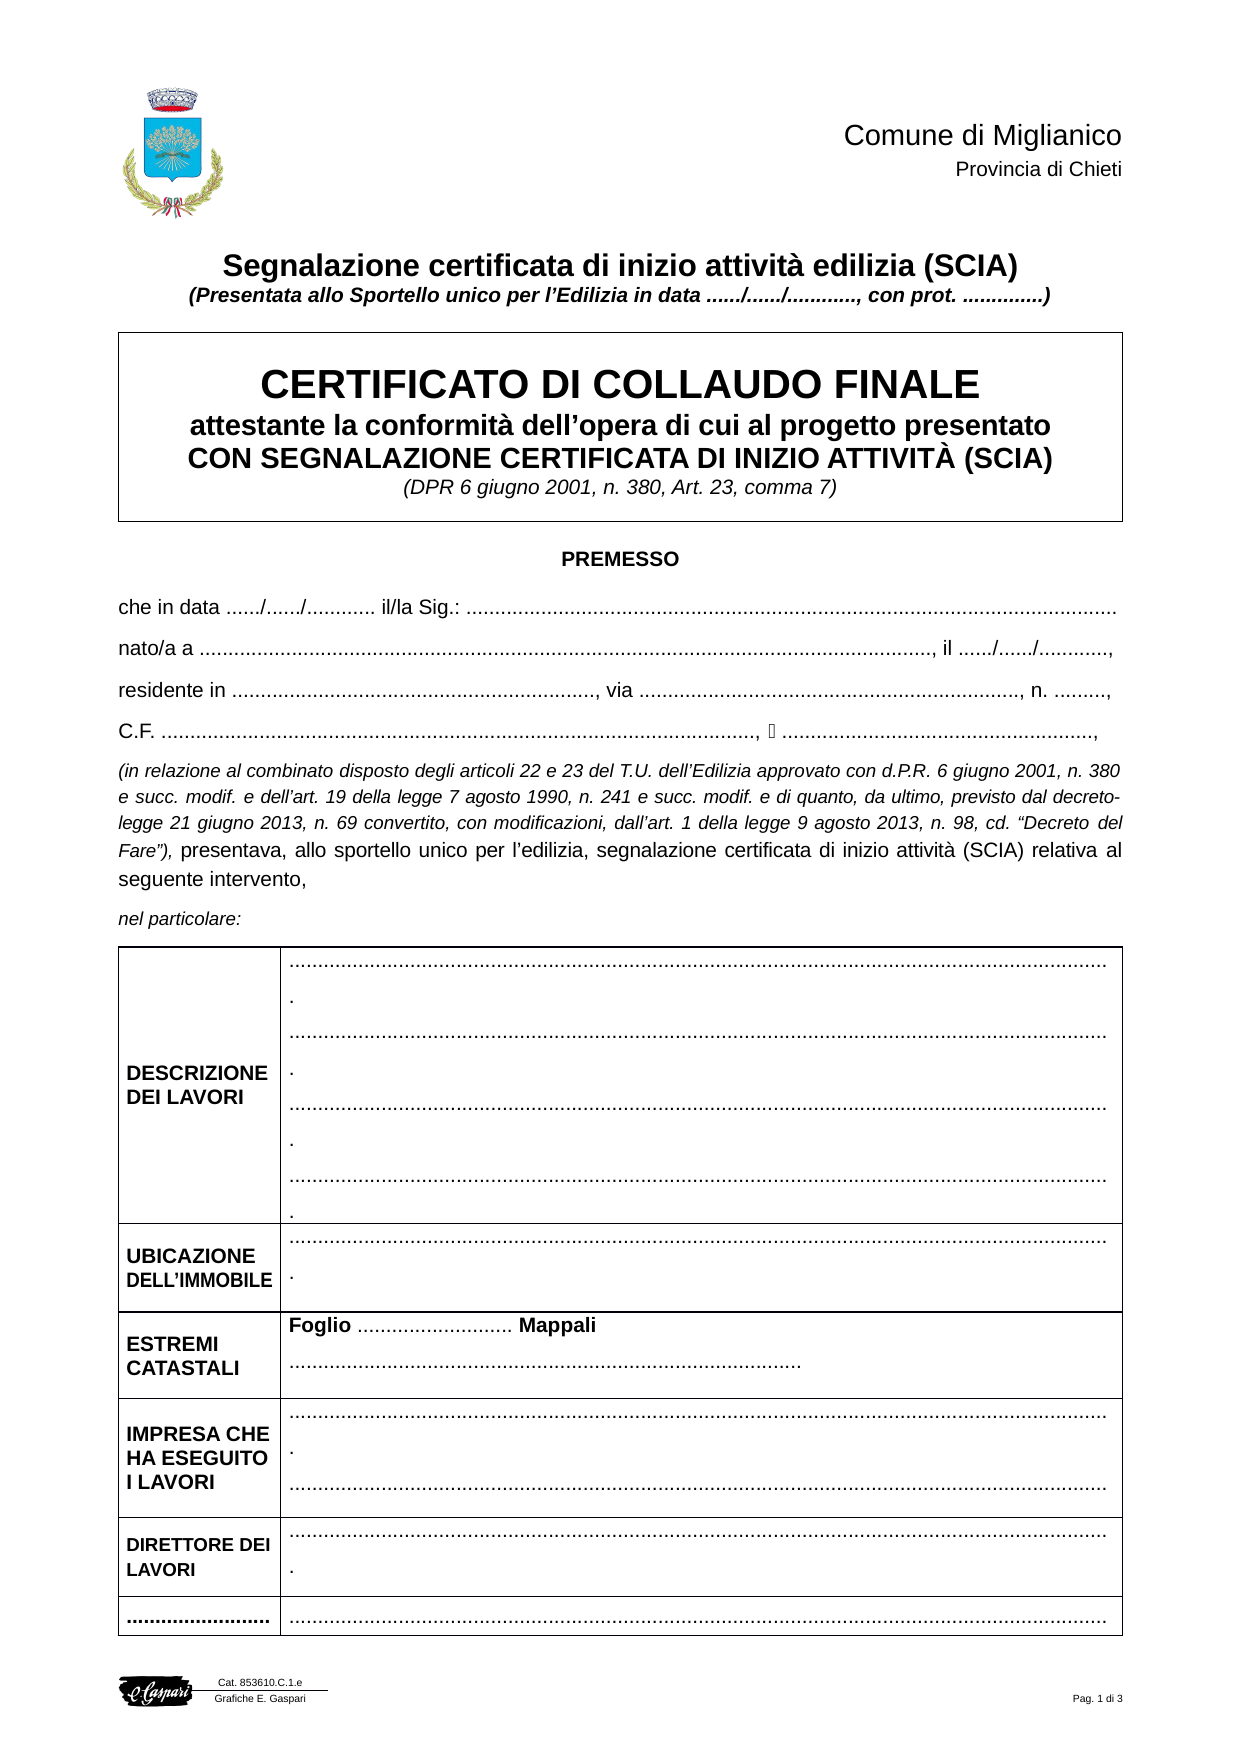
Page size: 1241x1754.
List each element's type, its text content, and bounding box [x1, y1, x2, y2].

table_cell IMPRESA CHE HA ESEGUITO I LAVORI [119, 1399, 280, 1517]
table_cell ............................................................................................................................................... ............................................................................................................................................... Cod. Fisc. ..................................................................  ..................................................... [281, 1399, 1122, 1517]
text (Presentata allo Sportello unico per l’Edilizia in data ....../....../............, con prot. ..............) [118, 283, 1122, 307]
picture [118, 1675, 193, 1707]
text Comune di Miglianico [224, 118, 1122, 152]
table_header ............................................................................................................................................... ............................................................................................................................................... ............................................................................................................................................... ............................................................................................................................................... [281, 948, 1122, 1223]
picture [122, 87, 224, 219]
text nato/a a ..............................................................................................................................., il ....../....../............, [118, 636, 1122, 660]
table_header DESCRIZIONE DEI LAVORI [119, 948, 280, 1223]
text Provincia di Chieti [224, 157, 1122, 181]
text (in relazione al combinato disposto degli articoli 22 e 23 del T.U. dell’Edilizia approvato con d.P.R. 6 giugno 2001, n. 380 e succ. modif. e dell’art. 19 della legge 7 agosto 1990, n. 241 e succ. modif. e di quanto, da ultimo, previsto dal decreto-legge 21 giugno 2013, n. 69 convertito, con modificazioni, dall’art. 1 della legge 9 agosto 2013, n. 98, cd. “Decreto del Fare”), presentava, allo sportello unico per l’edilizia, segnalazione certificata di inizio attività (SCIA) relativa al seguente intervento, [118, 760, 1122, 891]
table_cell ............................................................................................................................................... ............................................................................................................................................... [281, 1597, 1122, 1635]
text residente in ..............................................................., via .................................................................., n. ........., [118, 677, 1122, 701]
table_cell ESTREMI CATASTALI [119, 1313, 280, 1398]
title Segnalazione certificata di inizio attività edilizia (SCIA) [118, 247, 1122, 283]
text nel particolare: [118, 908, 1122, 930]
table_cell ......................... [119, 1597, 280, 1635]
table_cell UBICAZIONE DELL’IMMOBILE [119, 1224, 280, 1311]
table_cell ............................................................................................................................................... ............................................................................................................................................... [281, 1224, 1122, 1311]
text C.F. .......................................................................................................,  ......................................................, [118, 719, 1122, 743]
table_cell DIRETTORE DEI LAVORI [119, 1518, 280, 1596]
table_cell ............................................................................................................................................... ............................................................................................................................................... [281, 1518, 1122, 1596]
table_cell Foglio ........................... Mappali ......................................................................................... ............................................................................................................................................... [281, 1313, 1122, 1398]
subtitle PREMESSO [118, 547, 1122, 571]
table_header CERTIFICATO DI COLLAUDO FINALE attestante la conformità dell’opera di cui al progetto presentato CON SEGNALAZIONE CERTIFICATA DI INIZIO ATTIVITÀ (SCIA) (DPR 6 giugno 2001, n. 380, Art. 23, comma 7) [119, 333, 1122, 521]
text che in data ....../....../............ il/la Sig.: ................................................................................................................. [118, 595, 1122, 619]
